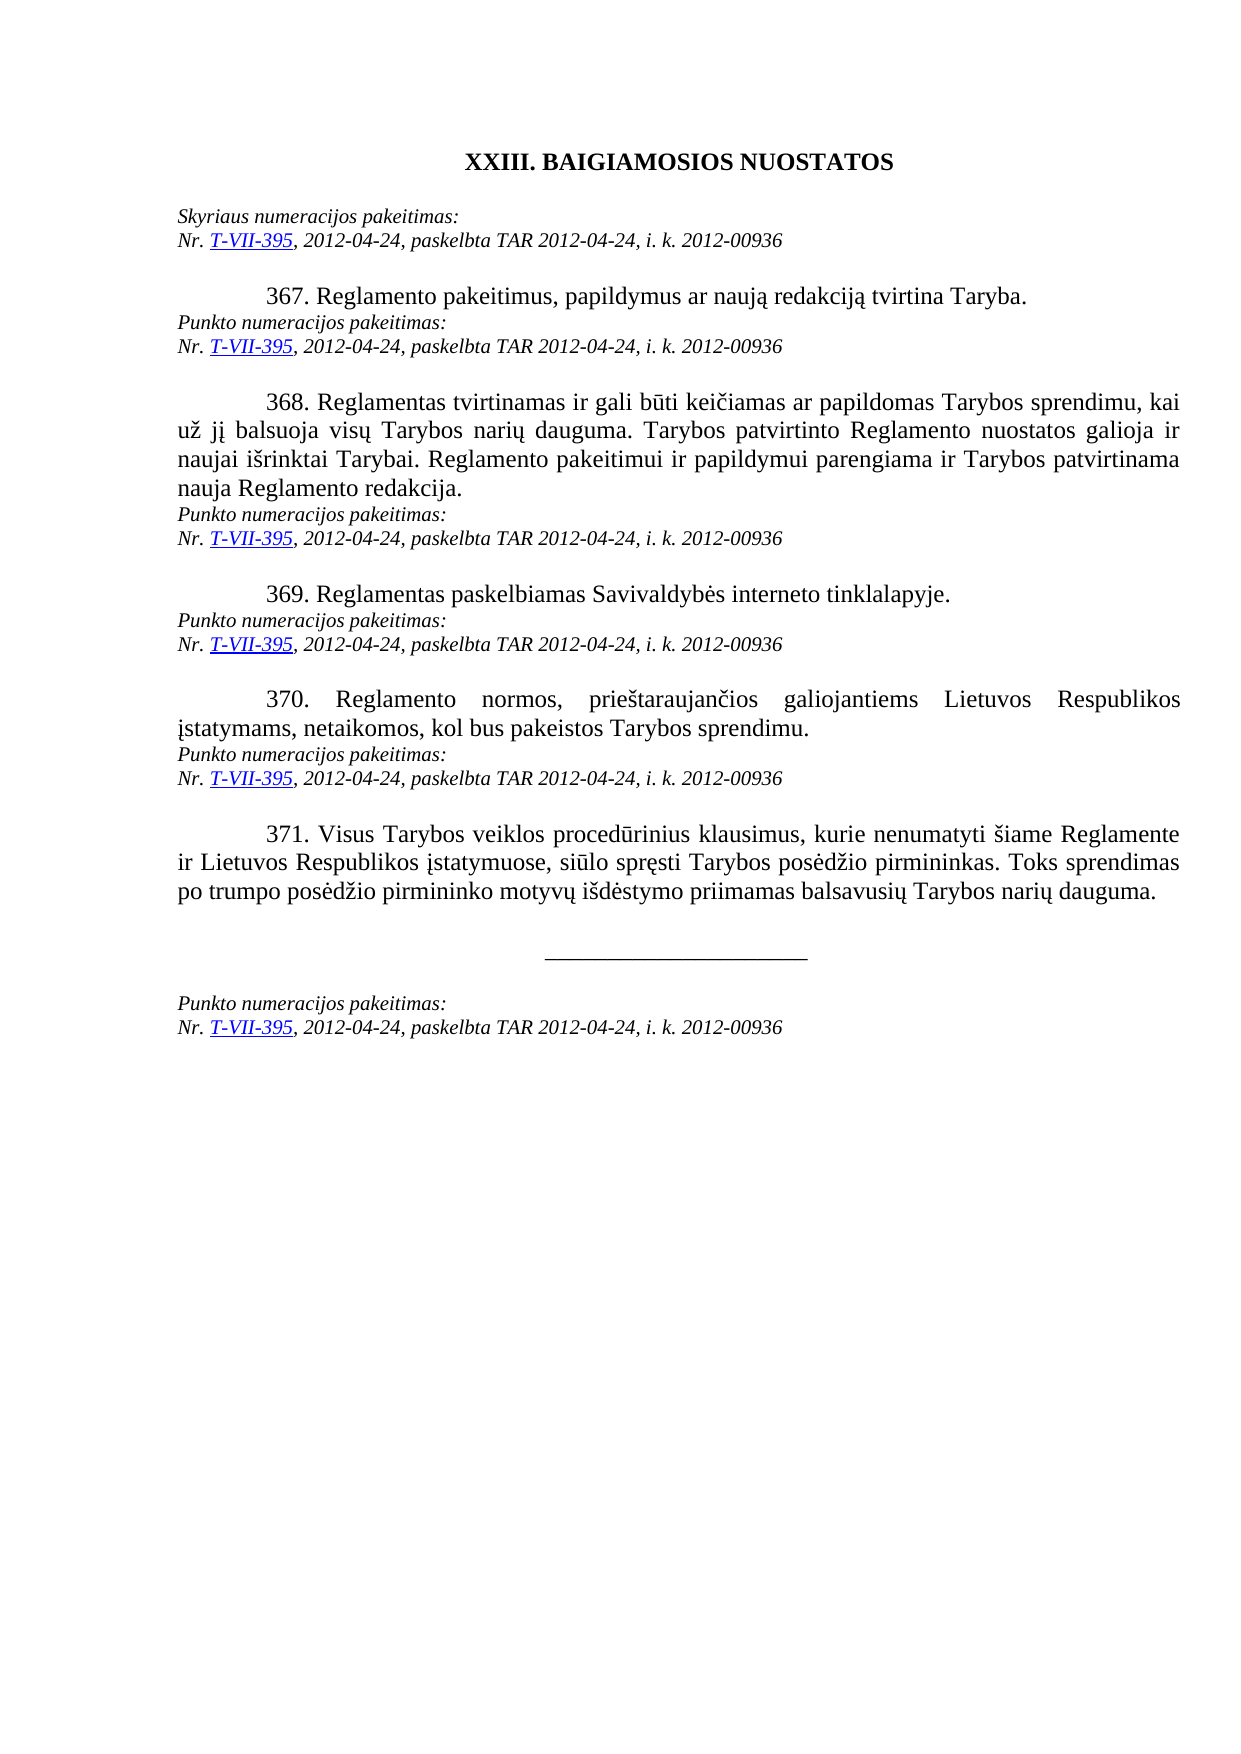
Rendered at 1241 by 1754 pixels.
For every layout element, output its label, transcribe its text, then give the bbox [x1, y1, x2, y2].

text Punkto numeracijos pakeitimas: [177, 742, 1181, 766]
text Punkto numeracijos pakeitimas: [177, 310, 1181, 334]
text 369. Reglamentas paskelbiamas Savivaldybės interneto tinklalapyje. [177, 579, 1181, 607]
text Nr. T-VII-395, 2012-04-24, paskelbta TAR 2012-04-24, i. k. 2012-00936 [177, 766, 1181, 790]
text Nr. T-VII-395, 2012-04-24, paskelbta TAR 2012-04-24, i. k. 2012-00936 [177, 334, 1181, 358]
text Punkto numeracijos pakeitimas: [177, 607, 1181, 632]
text 371. Visus Tarybos veiklos procedūrinius klausimus, kurie nenumatyti šiame Reglamente ir Lietuvos Respublikos įstatymuose, siūlo spręsti Tarybos posėdžio pirmininkas. Toks sprendimas po trumpo posėdžio pirmininko motyvų išdėstymo priimamas balsavusių Tarybos narių dauguma. [177, 819, 1181, 905]
text 367. Reglamento pakeitimus, papildymus ar naują redakciją tvirtina Taryba. [177, 281, 1181, 310]
text Nr. T-VII-395, 2012-04-24, paskelbta TAR 2012-04-24, i. k. 2012-00936 [177, 526, 1181, 550]
text _____________________ [177, 934, 1181, 962]
text Nr. T-VII-395, 2012-04-24, paskelbta TAR 2012-04-24, i. k. 2012-00936 [177, 632, 1181, 656]
text Punkto numeracijos pakeitimas: [177, 502, 1181, 526]
text Nr. T-VII-395, 2012-04-24, paskelbta TAR 2012-04-24, i. k. 2012-00936 [177, 228, 1181, 252]
text Nr. T-VII-395, 2012-04-24, paskelbta TAR 2012-04-24, i. k. 2012-00936 [177, 1015, 1181, 1039]
text Skyriaus numeracijos pakeitimas: [177, 204, 1181, 228]
text 368. Reglamentas tvirtinamas ir gali būti keičiamas ar papildomas Tarybos sprendimu, kai už jį balsuoja visų Tarybos narių dauguma. Tarybos patvirtinto Reglamento nuostatos galioja ir naujai išrinktai Tarybai. Reglamento pakeitimui ir papildymui parengiama ir Tarybos patvirtinama nauja Reglamento redakcija. [177, 387, 1181, 502]
text Punkto numeracijos pakeitimas: [177, 991, 1181, 1015]
text XXIII. BAIGIAMOSIOS NUOSTATOS [177, 147, 1181, 176]
text 370. Reglamento normos, prieštaraujančios galiojantiems Lietuvos Respublikos įstatymams, netaikomos, kol bus pakeistos Tarybos sprendimu. [177, 684, 1181, 742]
